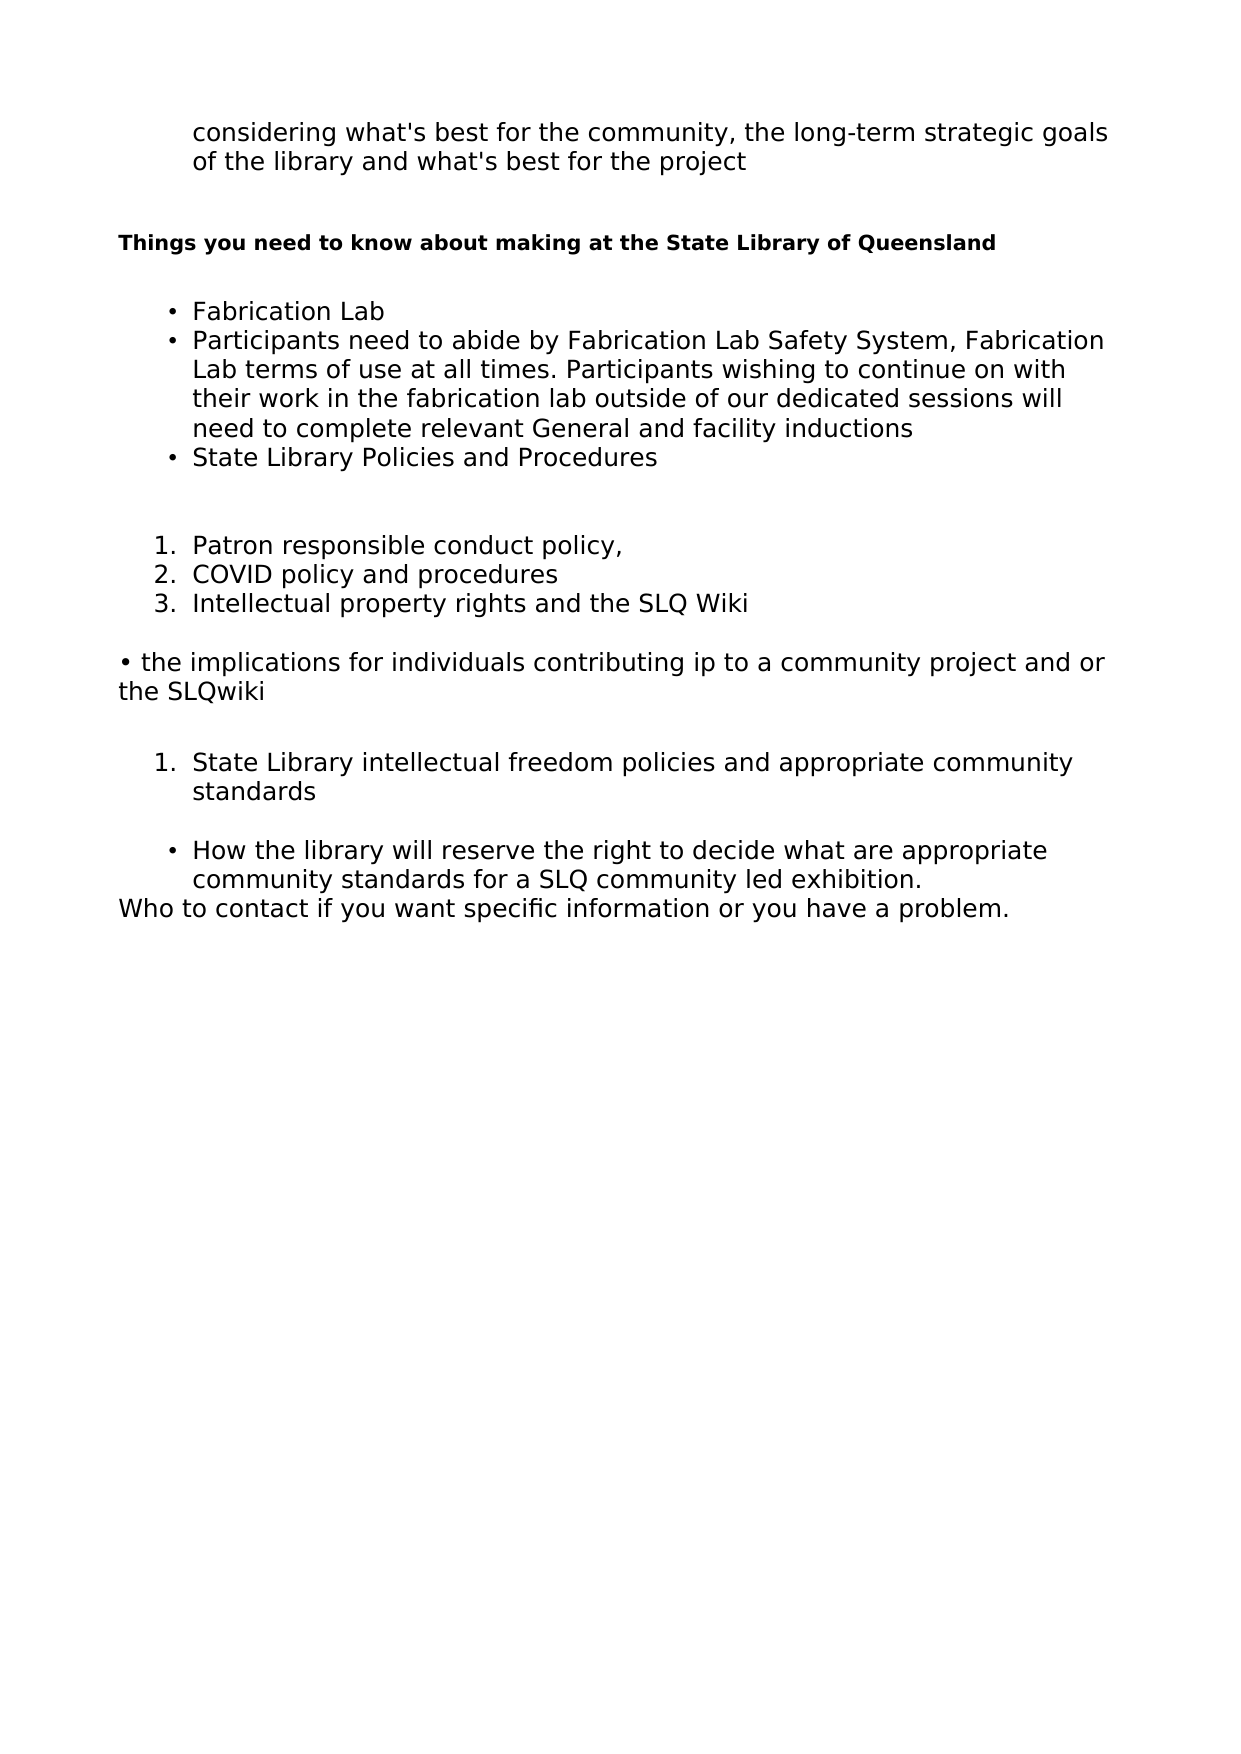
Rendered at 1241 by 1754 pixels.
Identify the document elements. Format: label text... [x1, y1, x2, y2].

text • the implications for individuals contributing ip to a community project and or the SLQwiki [118, 648, 1122, 706]
list Patron responsible conduct policy, [177, 531, 1122, 560]
list Intellectual property rights and the SLQ Wiki [177, 589, 1122, 619]
list Participants need to abide by Fabrication Lab Safety System, Fabrication Lab terms of use at all times. Participants wishing to continue on with their work in the fabrication lab outside of our dedicated sessions will need to complete relevant General and facility inductions [177, 326, 1122, 443]
list considering what's best for the community, the long-term strategic goals of the library and what's best for the project [177, 118, 1122, 176]
list State Library intellectual freedom policies and appropriate community standards [177, 748, 1122, 807]
subtitle Things you need to know about making at the State Library of Queensland [118, 231, 1122, 255]
list State Library Policies and Procedures [177, 443, 1122, 472]
list Fabrication Lab [177, 297, 1122, 326]
list How the library will reserve the right to decide what are appropriate community standards for a SLQ community led exhibition. [177, 836, 1122, 894]
list COVID policy and procedures [177, 560, 1122, 589]
text Who to contact if you want specific information or you have a problem. [118, 894, 1122, 924]
